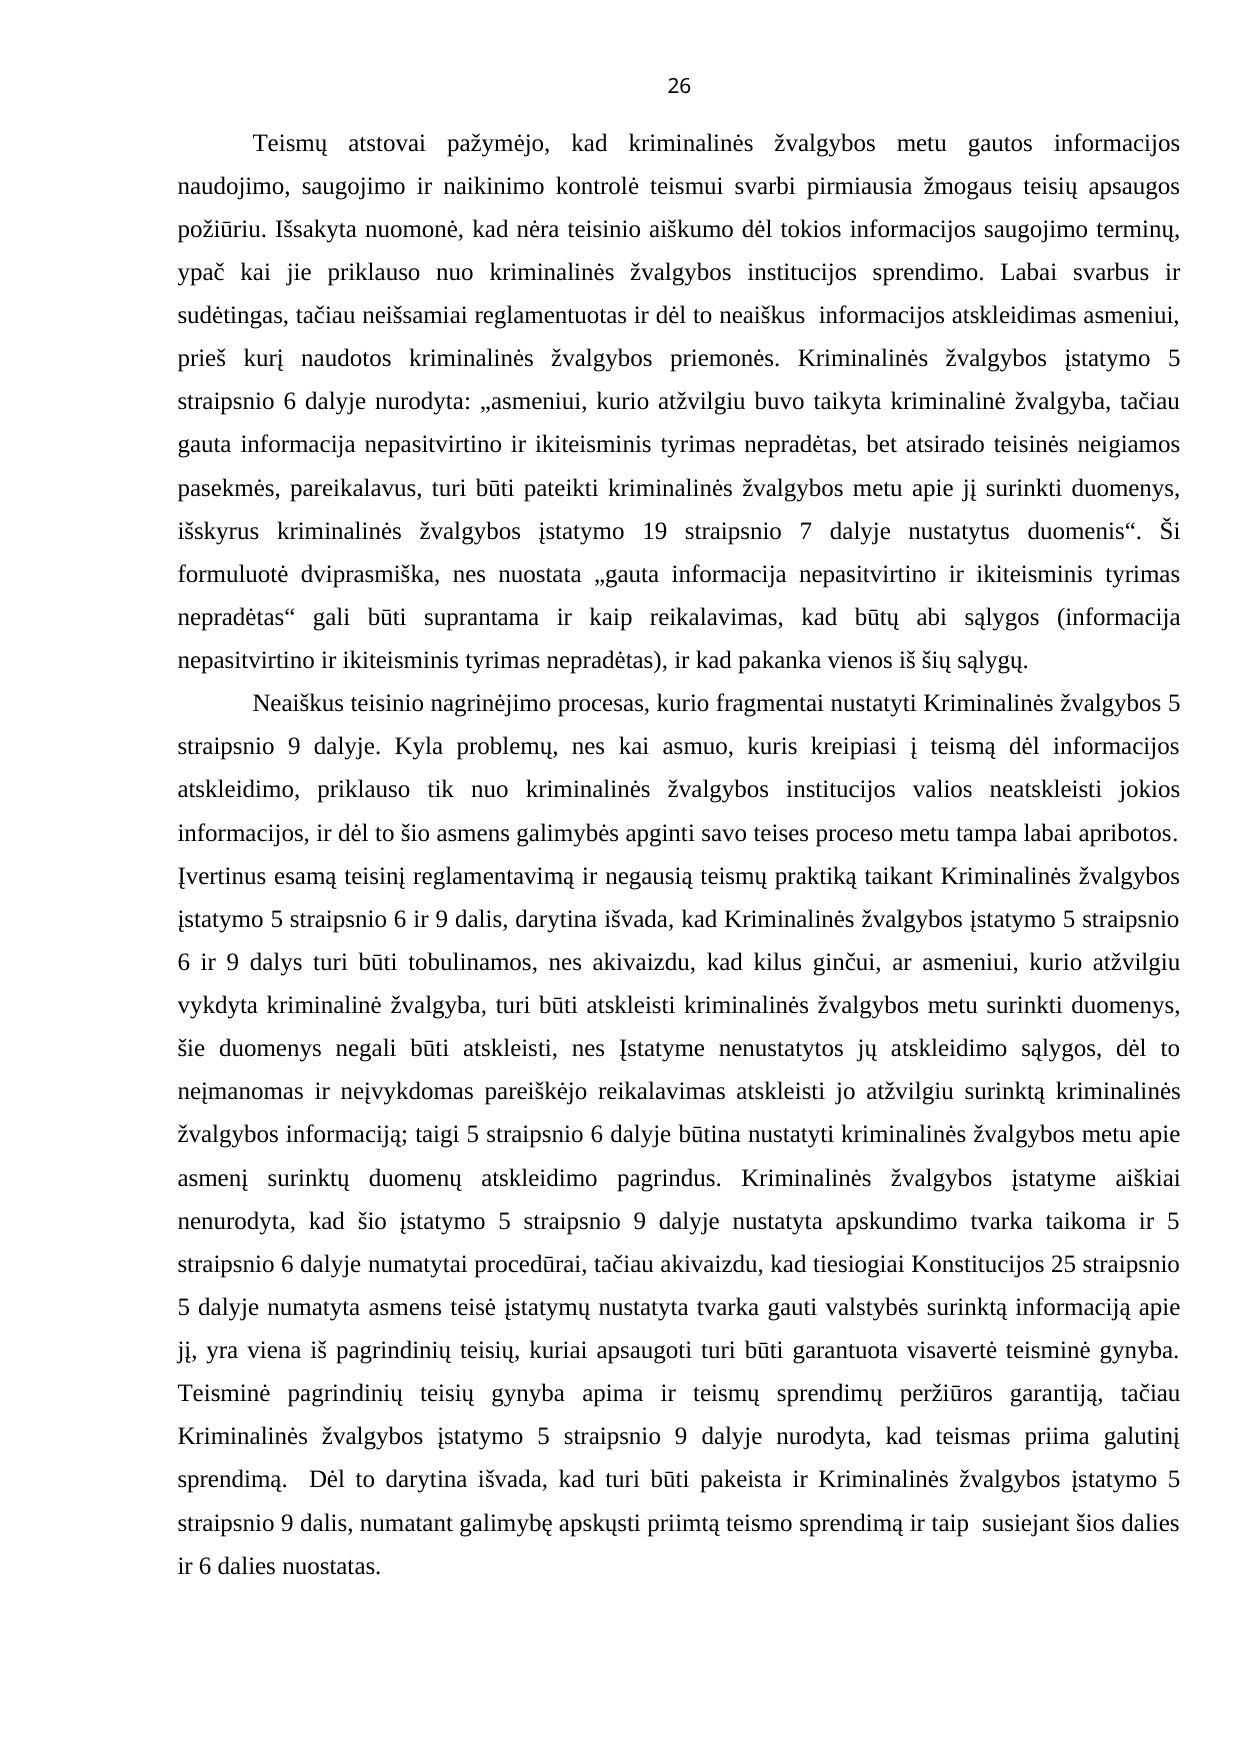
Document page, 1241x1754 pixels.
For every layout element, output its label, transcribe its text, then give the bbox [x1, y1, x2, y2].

text Teismų atstovai pažymėjo, kad kriminalinės žvalgybos metu gautos informacijos naudojimo, saugojimo ir naikinimo kontrolė teismui svarbi pirmiausia žmogaus teisių apsaugos požiūriu. Išsakyta nuomonė, kad nėra teisinio aiškumo dėl tokios informacijos saugojimo terminų, ypač kai jie priklauso nuo kriminalinės žvalgybos institucijos sprendimo. Labai svarbus ir sudėtingas, tačiau neišsamiai reglamentuotas ir dėl to neaiškus informacijos atskleidimas asmeniui, prieš kurį naudotos kriminalinės žvalgybos priemonės. Kriminalinės žvalgybos įstatymo 5 straipsnio 6 dalyje nurodyta: „asmeniui, kurio atžvilgiu buvo taikyta kriminalinė žvalgyba, tačiau gauta informacija nepasitvirtino ir ikiteisminis tyrimas nepradėtas, bet atsirado teisinės neigiamos pasekmės, pareikalavus, turi būti pateikti kriminalinės žvalgybos metu apie jį surinkti duomenys, išskyrus kriminalinės žvalgybos įstatymo 19 straipsnio 7 dalyje nustatytus duomenis“. Ši formuluotė dviprasmiška, nes nuostata „gauta informacija nepasitvirtino ir ikiteisminis tyrimas nepradėtas“ gali būti suprantama ir kaip reikalavimas, kad būtų abi sąlygos (informacija nepasitvirtino ir ikiteisminis tyrimas nepradėtas), ir kad pakanka vienos iš šių sąlygų. [177, 128, 1181, 674]
text Neaiškus teisinio nagrinėjimo procesas, kurio fragmentai nustatyti Kriminalinės žvalgybos 5 straipsnio 9 dalyje. Kyla problemų, nes kai asmuo, kuris kreipiasi į teismą dėl informacijos atskleidimo, priklauso tik nuo kriminalinės žvalgybos institucijos valios neatskleisti jokios informacijos, ir dėl to šio asmens galimybės apginti savo teises proceso metu tampa labai apribotos. Įvertinus esamą teisinį reglamentavimą ir negausią teismų praktiką taikant Kriminalinės žvalgybos įstatymo 5 straipsnio 6 ir 9 dalis, darytina išvada, kad Kriminalinės žvalgybos įstatymo 5 straipsnio 6 ir 9 dalys turi būti tobulinamos, nes akivaizdu, kad kilus ginčui, ar asmeniui, kurio atžvilgiu vykdyta kriminalinė žvalgyba, turi būti atskleisti kriminalinės žvalgybos metu surinkti duomenys, šie duomenys negali būti atskleisti, nes Įstatyme nenustatytos jų atskleidimo sąlygos, dėl to neįmanomas ir neįvykdomas pareiškėjo reikalavimas atskleisti jo atžvilgiu surinktą kriminalinės žvalgybos informaciją; taigi 5 straipsnio 6 dalyje būtina nustatyti kriminalinės žvalgybos metu apie asmenį surinktų duomenų atskleidimo pagrindus. Kriminalinės žvalgybos įstatyme aiškiai nenurodyta, kad šio įstatymo 5 straipsnio 9 dalyje nustatyta apskundimo tvarka taikoma ir 5 straipsnio 6 dalyje numatytai procedūrai, tačiau akivaizdu, kad tiesiogiai Konstitucijos 25 straipsnio 5 dalyje numatyta asmens teisė įstatymų nustatyta tvarka gauti valstybės surinktą informaciją apie jį, yra viena iš pagrindinių teisių, kuriai apsaugoti turi būti garantuota visavertė teisminė gynyba. Teisminė pagrindinių teisių gynyba apima ir teismų sprendimų peržiūros garantiją, tačiau Kriminalinės žvalgybos įstatymo 5 straipsnio 9 dalyje nurodyta, kad teismas priima galutinį sprendimą. Dėl to darytina išvada, kad turi būti pakeista ir Kriminalinės žvalgybos įstatymo 5 straipsnio 9 dalis, numatant galimybę apskųsti priimtą teismo sprendimą ir taip susiejant šios dalies ir 6 dalies nuostatas. [177, 688, 1181, 1579]
